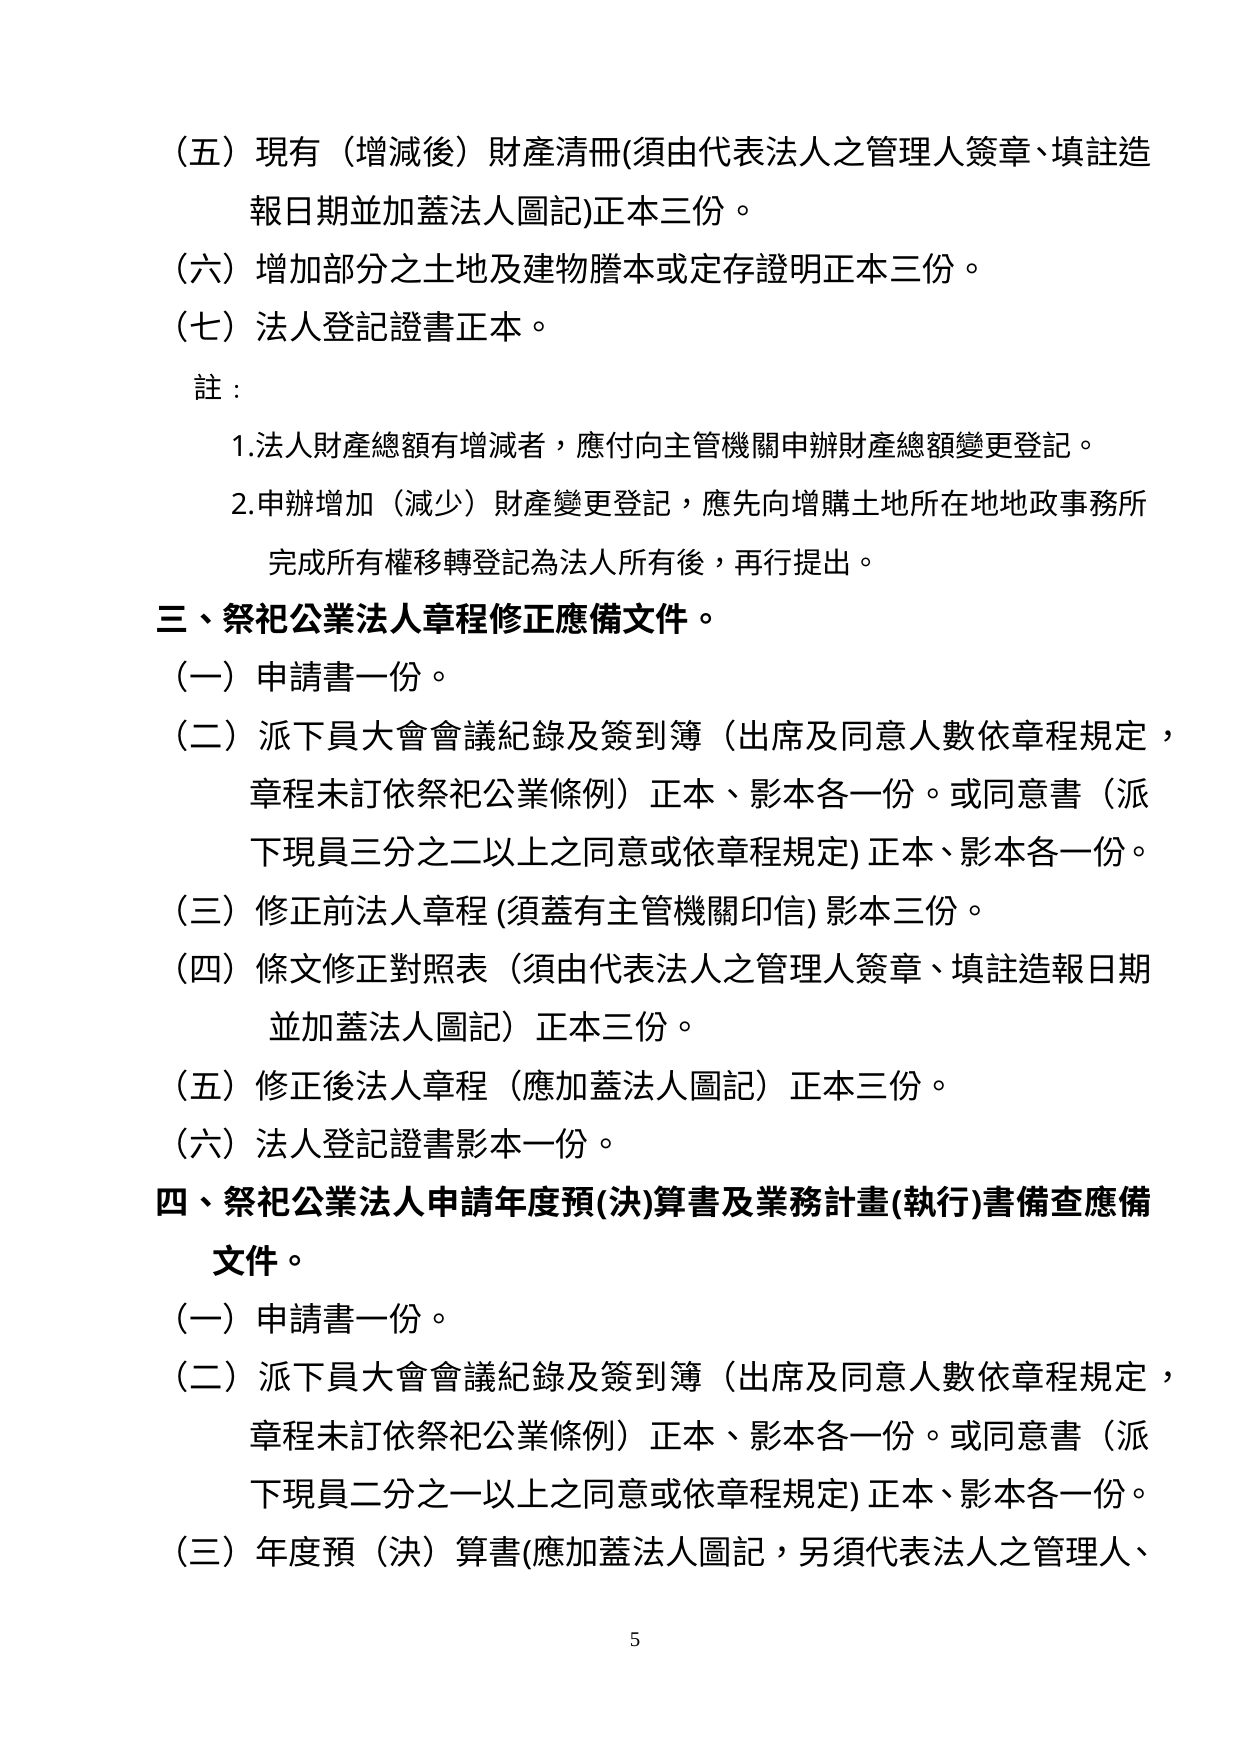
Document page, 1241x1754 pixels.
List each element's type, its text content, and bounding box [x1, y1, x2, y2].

text 四、祭祀公業法人申請年度預(決)算書及業務計畫(執行)書備查應備文件。 [156, 1168, 1152, 1285]
text 2.申辦增加（減少）財產變更登記，應先向增購土地所在地地政事務所完成所有權移轉登記為法人所有後，再行提出。 [231, 468, 1152, 585]
text （七）法人登記證書正本。 [156, 293, 1152, 351]
text （五）修正後法人章程（應加蓋法人圖記）正本三份。 [156, 1051, 1152, 1110]
text （一）申請書一份。 [156, 1285, 1152, 1343]
text 三、祭祀公業法人章程修正應備文件。 [118, 585, 1152, 643]
text （四）條文修正對照表（須由代表法人之管理人簽章、填註造報日期並加蓋法人圖記）正本三份。 [156, 935, 1152, 1051]
text 註﹕ [118, 351, 1152, 410]
text （六）增加部分之土地及建物謄本或定存證明正本三份。 [156, 235, 1152, 293]
text （三）年度預（決）算書(應加蓋法人圖記，另須代表法人之管理人、出納、會計、製表簽章)正本二份。 [155, 1518, 1152, 1576]
text （六）法人登記證書影本一份。 [156, 1110, 1152, 1168]
text （二）派下員大會會議紀錄及簽到簿（出席及同意人數依章程規定，章程未訂依祭祀公業條例）正本、影本各一份。或同意書（派下現員三分之二以上之同意或依章程規定) 正本、影本各一份。 [155, 701, 1152, 876]
text （五）現有（增減後）財產清冊(須由代表法人之管理人簽章、填註造報日期並加蓋法人圖記)正本三份。 [155, 118, 1152, 235]
text （三）修正前法人章程 (須蓋有主管機關印信) 影本三份。 [156, 876, 1152, 935]
text 1.法人財產總額有增減者，應付向主管機關申辦財產總額變更登記。 [118, 410, 1152, 468]
text （一）申請書一份。 [156, 643, 1152, 701]
text （二）派下員大會會議紀錄及簽到簿（出席及同意人數依章程規定，章程未訂依祭祀公業條例）正本、影本各一份。或同意書（派下現員二分之一以上之同意或依章程規定) 正本、影本各一份。 [155, 1343, 1152, 1518]
